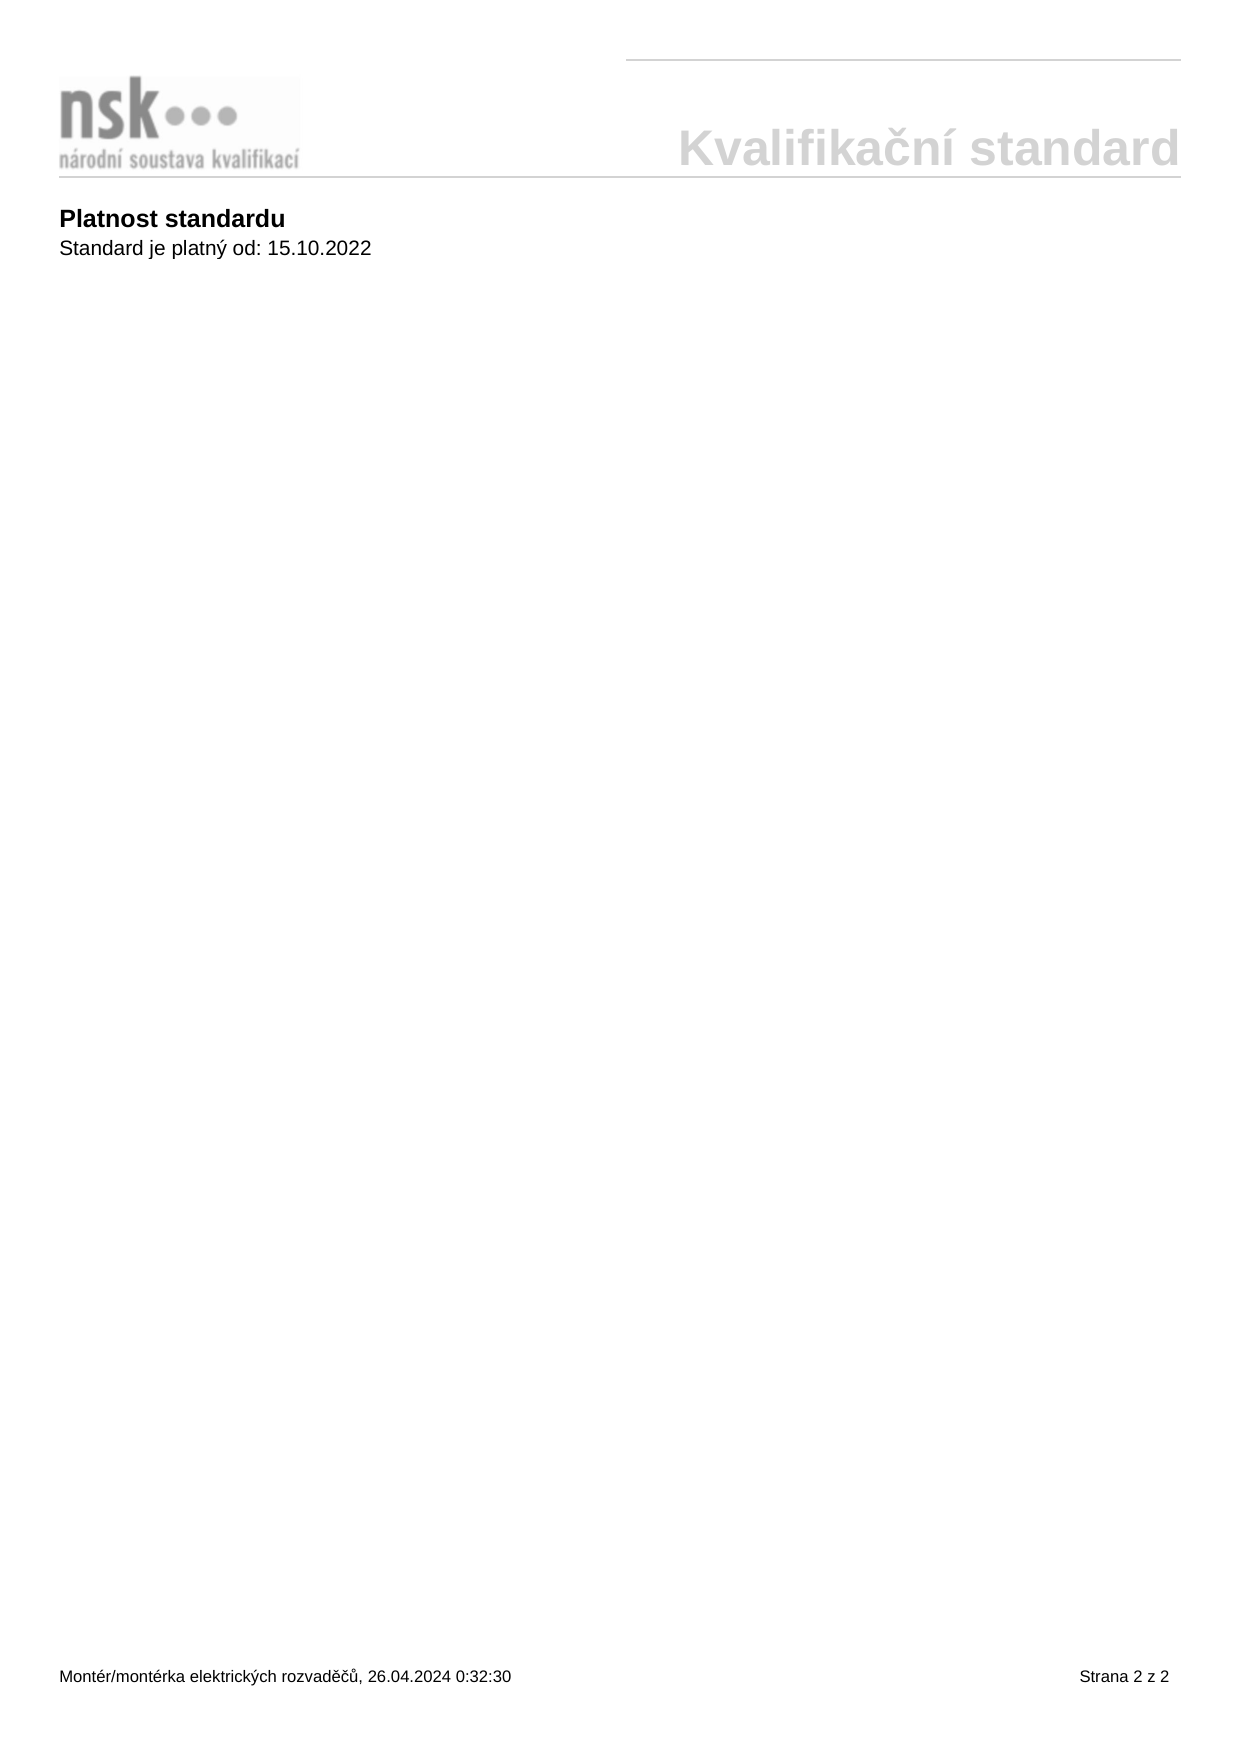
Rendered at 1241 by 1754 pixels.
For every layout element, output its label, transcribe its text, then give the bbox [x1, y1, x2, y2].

table_cell Strana 2 z 2 [862, 1658, 1169, 1694]
table_cell [59, 178, 1181, 194]
table_cell [626, 1409, 862, 1658]
table_cell [59, 859, 483, 1159]
table_cell [626, 1159, 862, 1409]
table_cell Platnost standardu [59, 200, 1181, 236]
table_cell [1093, 194, 1169, 200]
table_cell [862, 1409, 1093, 1658]
table_cell [1169, 1409, 1181, 1658]
table_cell Montér/montérka elektrických rozvaděčů, 26.04.2024 0:32:30 [59, 1658, 862, 1694]
table_cell [626, 194, 862, 200]
table_cell [1169, 1658, 1181, 1694]
picture [58, 59, 621, 171]
table_cell [620, 559, 626, 859]
table_cell [862, 859, 1093, 1159]
table_cell [862, 194, 1093, 200]
table_cell [620, 259, 626, 559]
table_cell [1093, 1409, 1169, 1658]
table_cell [484, 1409, 620, 1658]
table_cell [1169, 259, 1181, 559]
table_cell [626, 259, 862, 559]
table_cell Standard je platný od: 15.10.2022 [59, 236, 1181, 259]
table_cell [620, 859, 626, 1159]
table_cell [59, 559, 483, 859]
table_cell [484, 259, 620, 559]
table_cell [620, 1159, 626, 1409]
table_cell [862, 559, 1093, 859]
table_cell [1169, 859, 1181, 1159]
table_cell [59, 259, 483, 559]
table_cell [862, 259, 1093, 559]
table_cell [484, 171, 620, 176]
table_cell [1169, 194, 1181, 200]
table_cell [1093, 559, 1169, 859]
table_cell [484, 559, 620, 859]
table_cell [59, 1409, 483, 1658]
table_cell [1169, 1159, 1181, 1409]
table_cell [484, 1159, 620, 1409]
table_cell [59, 194, 483, 200]
table_cell [59, 171, 483, 176]
table_cell [626, 859, 862, 1159]
table_cell [862, 1159, 1093, 1409]
table_cell [484, 194, 620, 200]
table_cell Kvalifikační standard [626, 61, 1181, 176]
table_cell [484, 859, 620, 1159]
table_cell [620, 1409, 626, 1658]
table_cell [1169, 559, 1181, 859]
table_cell [1093, 859, 1169, 1159]
table_cell [626, 559, 862, 859]
table_cell [1093, 259, 1169, 559]
table_cell [1093, 1159, 1169, 1409]
table_cell [621, 59, 626, 170]
table_cell [59, 1159, 483, 1409]
